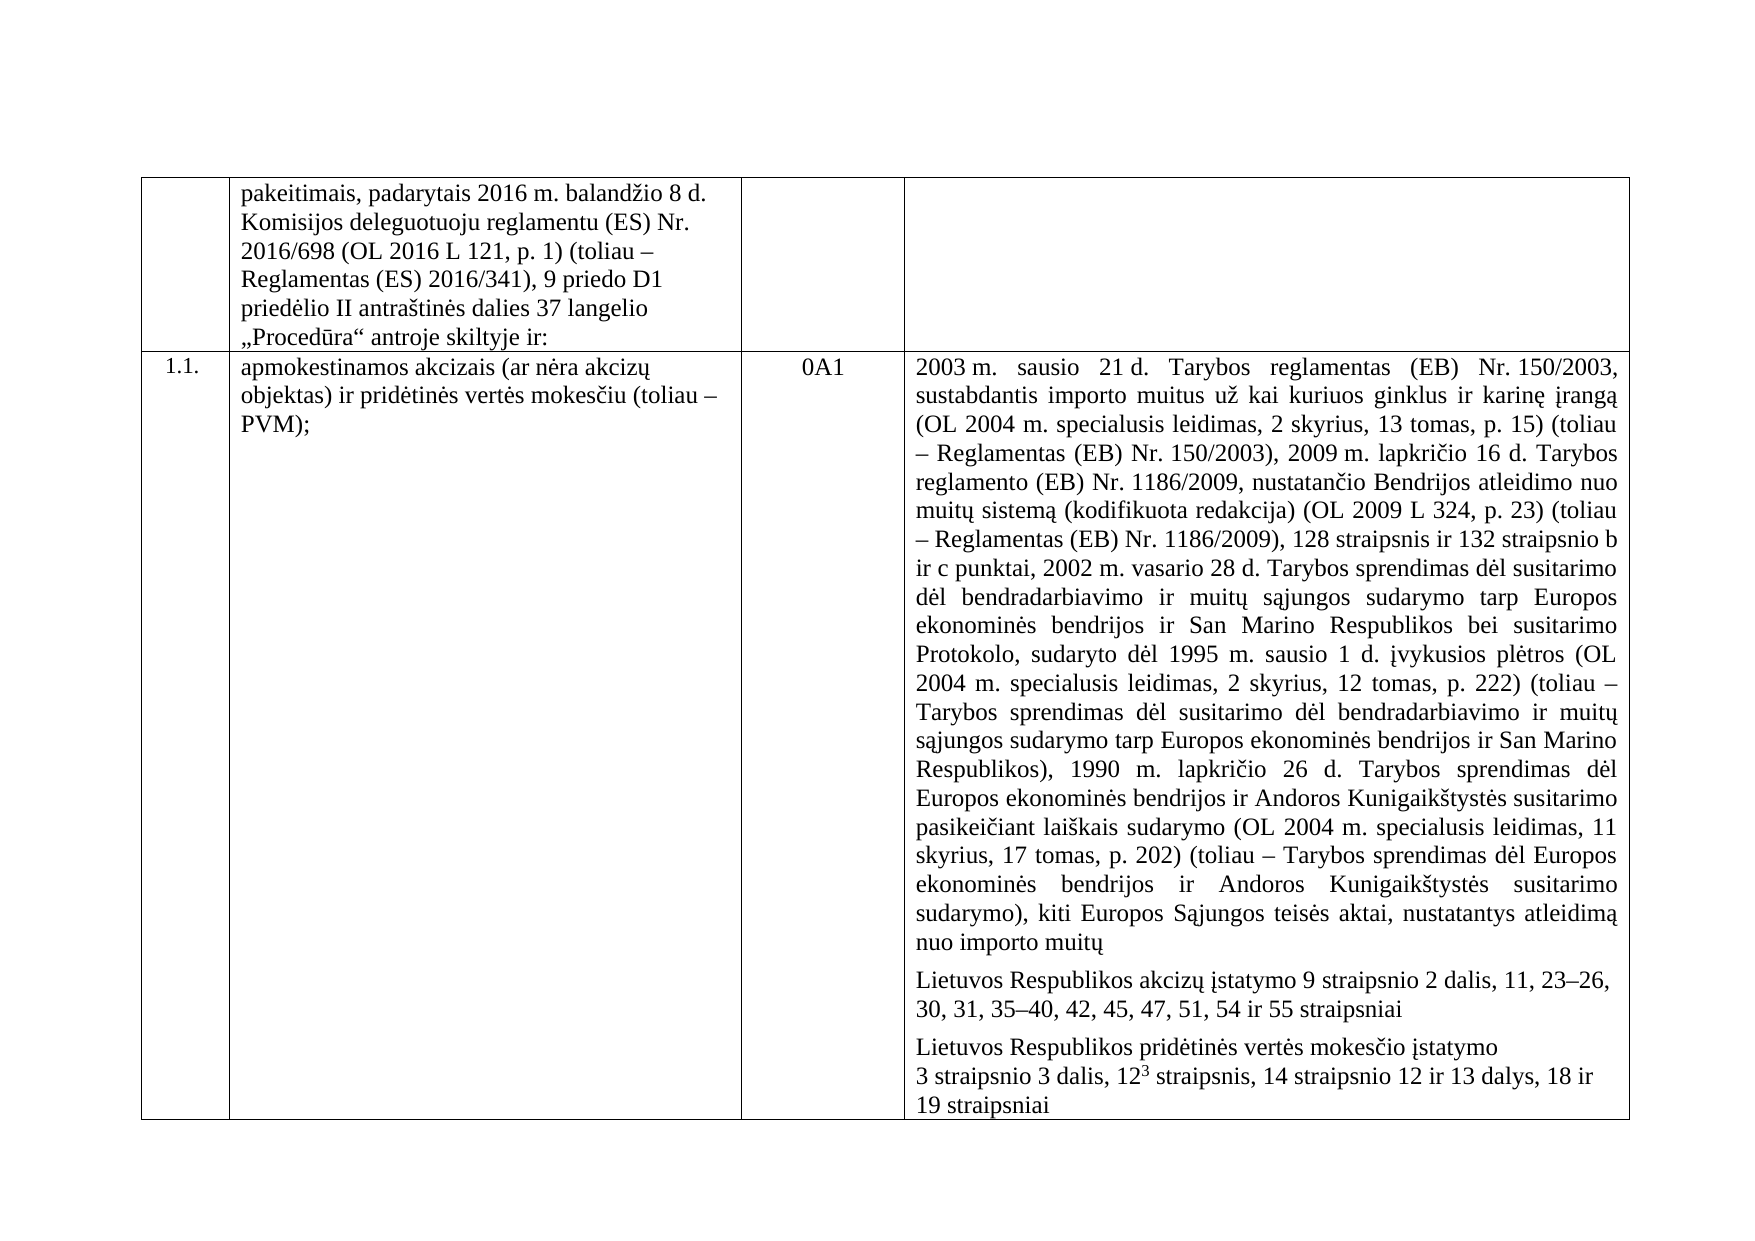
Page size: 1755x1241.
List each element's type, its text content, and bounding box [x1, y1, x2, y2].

table_cell pakeitimais, padarytais 2016 m. balandžio 8 d. Komisijos deleguotuoju reglamentu (ES) Nr. 2016/698 (OL 2016 L 121, p. 1) (toliau – Reglamentas (ES) 2016/341), 9 priedo D1 priedėlio II antraštinės dalies 37 langelio „Procedūra“ antroje skiltyje ir: [230, 178, 741, 351]
table_cell [905, 178, 1629, 351]
table_cell 0A1 [742, 352, 904, 1118]
table_cell 2003 m. sausio 21 d. Tarybos reglamentas (EB) Nr. 150/2003, sustabdantis importo muitus už kai kuriuos ginklus ir karinę įrangą (OL 2004 m. specialusis leidimas, 2 skyrius, 13 tomas, p. 15) (toliau – Reglamentas (EB) Nr. 150/2003), 2009 m. lapkričio 16 d. Tarybos reglamento (EB) Nr. 1186/2009, nustatančio Bendrijos atleidimo nuo muitų sistemą (kodifikuota redakcija) (OL 2009 L 324, p. 23) (toliau – Reglamentas (EB) Nr. 1186/2009), 128 straipsnis ir 132 straipsnio b ir c punktai, 2002 m. vasario 28 d. Tarybos sprendimas dėl susitarimo dėl bendradarbiavimo ir muitų sąjungos sudarymo tarp Europos ekonominės bendrijos ir San Marino Respublikos bei susitarimo Protokolo, sudaryto dėl 1995 m. sausio 1 d. įvykusios plėtros (OL 2004 m. specialusis leidimas, 2 skyrius, 12 tomas, p. 222) (toliau – Tarybos sprendimas dėl susitarimo dėl bendradarbiavimo ir muitų sąjungos sudarymo tarp Europos ekonominės bendrijos ir San Marino Respublikos), 1990 m. lapkričio 26 d. Tarybos sprendimas dėl Europos ekonominės bendrijos ir Andoros Kunigaikštystės susitarimo pasikeičiant laiškais sudarymo (OL 2004 m. specialusis leidimas, 11 skyrius, 17 tomas, p. 202) (toliau – Tarybos sprendimas dėl Europos ekonominės bendrijos ir Andoros Kunigaikštystės susitarimo sudarymo), kiti Europos Sąjungos teisės aktai, nustatantys atleidimą nuo importo muitų Lietuvos Respublikos akcizų įstatymo 9 straipsnio 2 dalis, 11, 23–26, 30, 31, 35–40, 42, 45, 47, 51, 54 ir 55 straipsniai Lietuvos Respublikos pridėtinės vertės mokesčio įstatymo 3 straipsnio 3 dalis, 123 straipsnis, 14 straipsnio 12 ir 13 dalys, 18 ir 19 straipsniai [905, 352, 1629, 1118]
table_cell apmokestinamos akcizais (ar nėra akcizų objektas) ir pridėtinės vertės mokesčiu (toliau – PVM); [230, 352, 741, 1118]
table_cell [742, 178, 904, 351]
table_cell [142, 178, 229, 351]
table_cell 1.1. [142, 352, 229, 1118]
